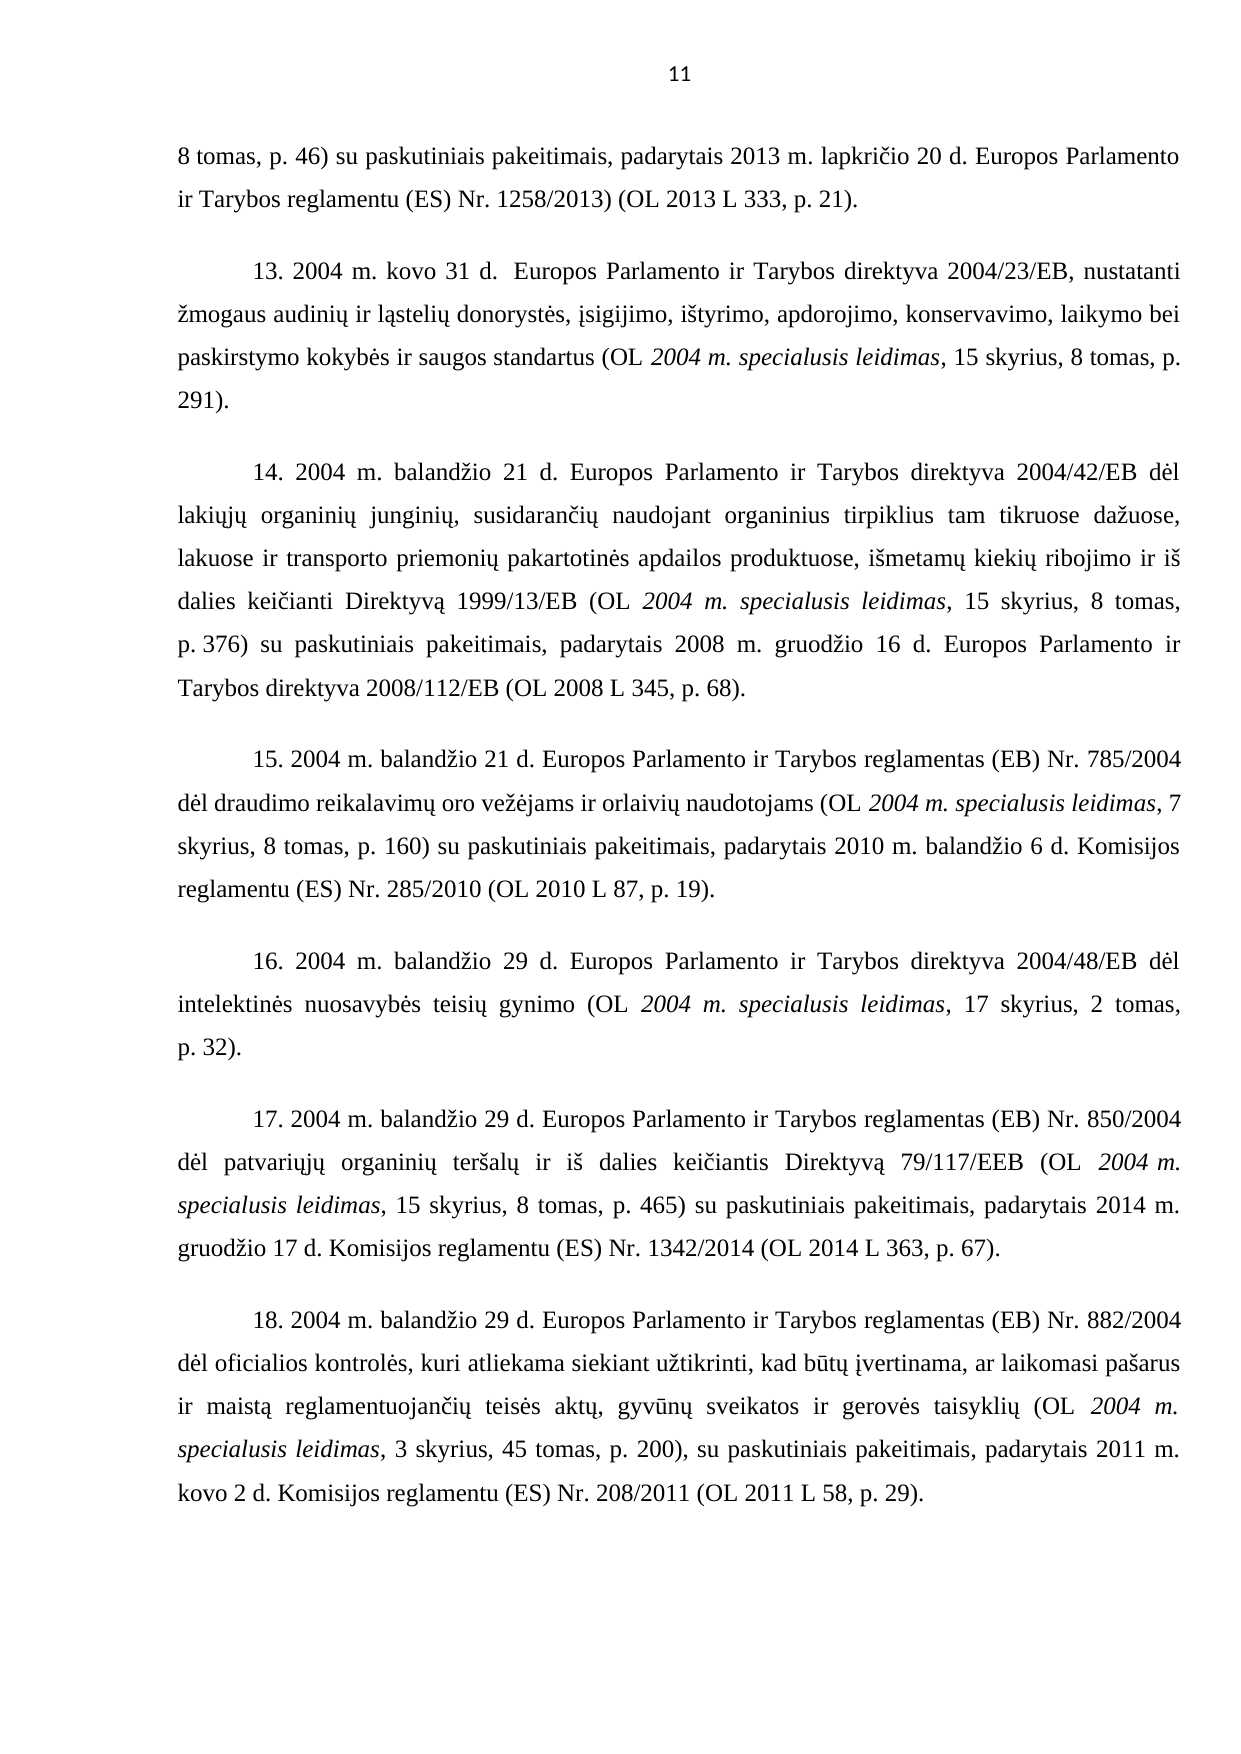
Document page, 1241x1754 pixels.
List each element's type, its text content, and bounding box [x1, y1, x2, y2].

text 16. 2004 m. balandžio 29 d. Europos Parlamento ir Tarybos direktyva 2004/48/EB dėl intelektinės nuosavybės teisių gynimo (OL 2004 m. specialusis leidimas, 17 skyrius, 2 tomas, p. 32). [177, 946, 1181, 1061]
text 15. 2004 m. balandžio 21 d. Europos Parlamento ir Tarybos reglamentas (EB) Nr. 785/2004 dėl draudimo reikalavimų oro vežėjams ir orlaivių naudotojams (OL 2004 m. specialusis leidimas, 7 skyrius, 8 tomas, p. 160) su paskutiniais pakeitimais, padarytais 2010 m. balandžio 6 d. Komisijos reglamentu (ES) Nr. 285/2010 (OL 2010 L 87, p. 19). [177, 744, 1181, 903]
text 13. 2004 m. kovo 31 d. Europos Parlamento ir Tarybos direktyva 2004/23/EB, nustatanti žmogaus audinių ir ląstelių donorystės, įsigijimo, ištyrimo, apdorojimo, konservavimo, laikymo bei paskirstymo kokybės ir saugos standartus (OL 2004 m. specialusis leidimas, 15 skyrius, 8 tomas, p. 291). [177, 256, 1181, 414]
text 8 tomas, p. 46) su paskutiniais pakeitimais, padarytais 2013 m. lapkričio 20 d. Europos Parlamento ir Tarybos reglamentu (ES) Nr. 1258/2013) (OL 2013 L 333, p. 21). [177, 141, 1181, 213]
text 14. 2004 m. balandžio 21 d. Europos Parlamento ir Tarybos direktyva 2004/42/EB dėl lakiųjų organinių junginių, susidarančių naudojant organinius tirpiklius tam tikruose dažuose, lakuose ir transporto priemonių pakartotinės apdailos produktuose, išmetamų kiekių ribojimo ir iš dalies keičianti Direktyvą 1999/13/EB (OL 2004 m. specialusis leidimas, 15 skyrius, 8 tomas, p. 376) su paskutiniais pakeitimais, padarytais 2008 m. gruodžio 16 d. Europos Parlamento ir Tarybos direktyva 2008/112/EB (OL 2008 L 345, p. 68). [177, 457, 1181, 701]
text 18. 2004 m. balandžio 29 d. Europos Parlamento ir Tarybos reglamentas (EB) Nr. 882/2004 dėl oficialios kontrolės, kuri atliekama siekiant užtikrinti, kad būtų įvertinama, ar laikomasi pašarus ir maistą reglamentuojančių teisės aktų, gyvūnų sveikatos ir gerovės taisyklių (OL 2004 m. specialusis leidimas, 3 skyrius, 45 tomas, p. 200), su paskutiniais pakeitimais, padarytais 2011 m. kovo 2 d. Komisijos reglamentu (ES) Nr. 208/2011 (OL 2011 L 58, p. 29). [177, 1305, 1181, 1506]
text 17. 2004 m. balandžio 29 d. Europos Parlamento ir Tarybos reglamentas (EB) Nr. 850/2004 dėl patvariųjų organinių teršalų ir iš dalies keičiantis Direktyvą 79/117/EEB (OL 2004 m. specialusis leidimas, 15 skyrius, 8 tomas, p. 465) su paskutiniais pakeitimais, padarytais 2014 m. gruodžio 17 d. Komisijos reglamentu (ES) Nr. 1342/2014 (OL 2014 L 363, p. 67). [177, 1104, 1181, 1262]
